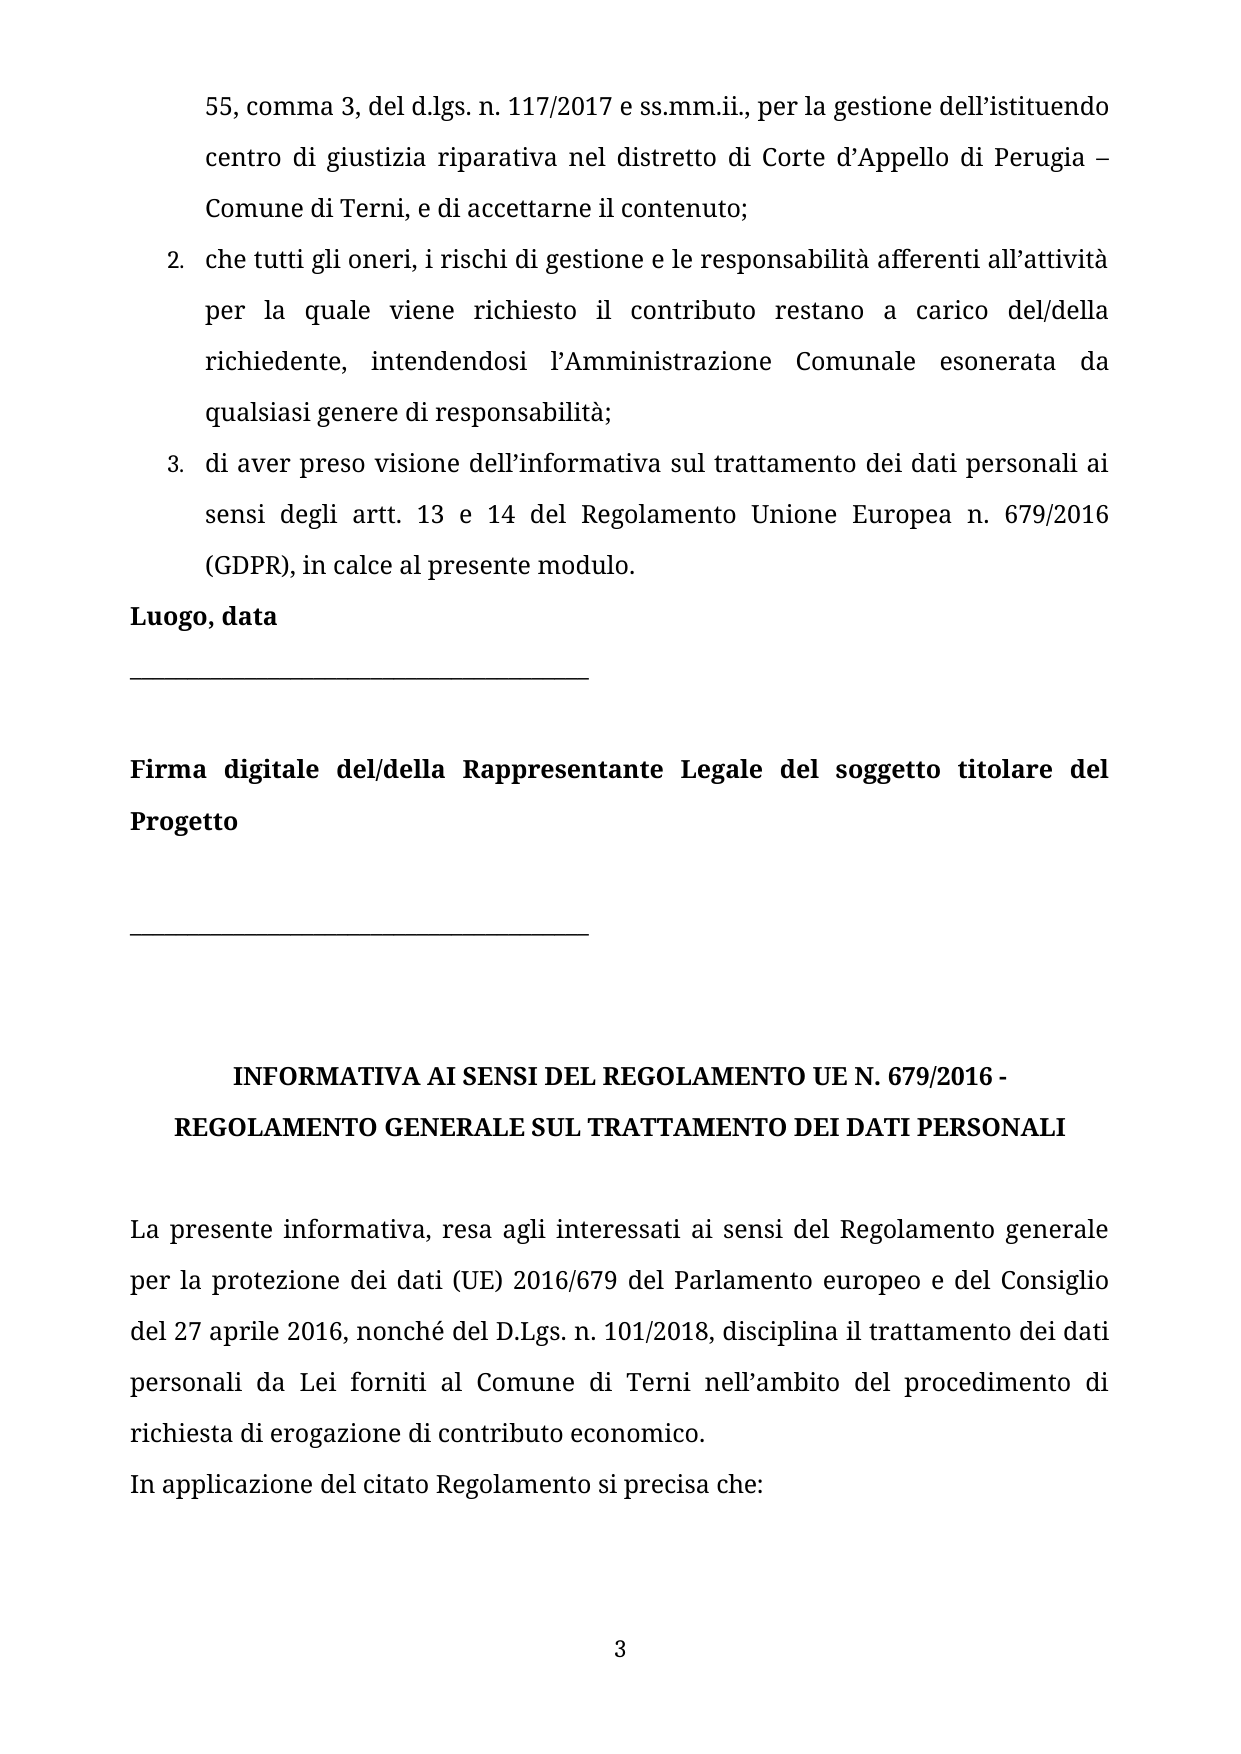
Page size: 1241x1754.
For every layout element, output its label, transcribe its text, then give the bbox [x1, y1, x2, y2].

text ________________________________________ [130, 650, 1110, 684]
list 55, comma 3, del d.lgs. n. 117/2017 e ss.mm.ii., per la gestione dell’istituendo centro di giustizia riparativa nel distretto di Corte d’Appello di Perugia – Comune di Terni, e di accettarne il contenuto; [167, 89, 1110, 225]
text Luogo, data [130, 599, 1110, 633]
text Firma digitale del/della Rappresentante Legale del soggetto titolare del Progetto [130, 752, 1110, 837]
list di aver preso visione dell’informativa sul trattamento dei dati personali ai sensi degli artt. 13 e 14 del Regolamento Unione Europea n. 679/2016 (GDPR), in calce al presente modulo. [167, 446, 1110, 582]
text La presente informativa, resa agli interessati ai sensi del Regolamento generale per la protezione dei dati (UE) 2016/679 del Parlamento europeo e del Consiglio del 27 aprile 2016, nonché del D.Lgs. n. 101/2018, disciplina il trattamento dei dati personali da Lei forniti al Comune di Terni nell’ambito del procedimento di richiesta di erogazione di contributo economico. [130, 1212, 1110, 1450]
text REGOLAMENTO GENERALE SUL TRATTAMENTO DEI DATI PERSONALI [130, 1109, 1110, 1143]
list che tutti gli oneri, i rischi di gestione e le responsabilità afferenti all’attività per la quale viene richiesto il contributo restano a carico del/della richiedente, intendendosi l’Amministrazione Comunale esonerata da qualsiasi genere di responsabilità; [167, 242, 1110, 429]
text INFORMATIVA AI SENSI DEL REGOLAMENTO UE N. 679/2016 - [130, 1058, 1110, 1092]
text In applicazione del citato Regolamento si precisa che: [130, 1467, 1110, 1501]
text ________________________________________ [130, 905, 1110, 939]
